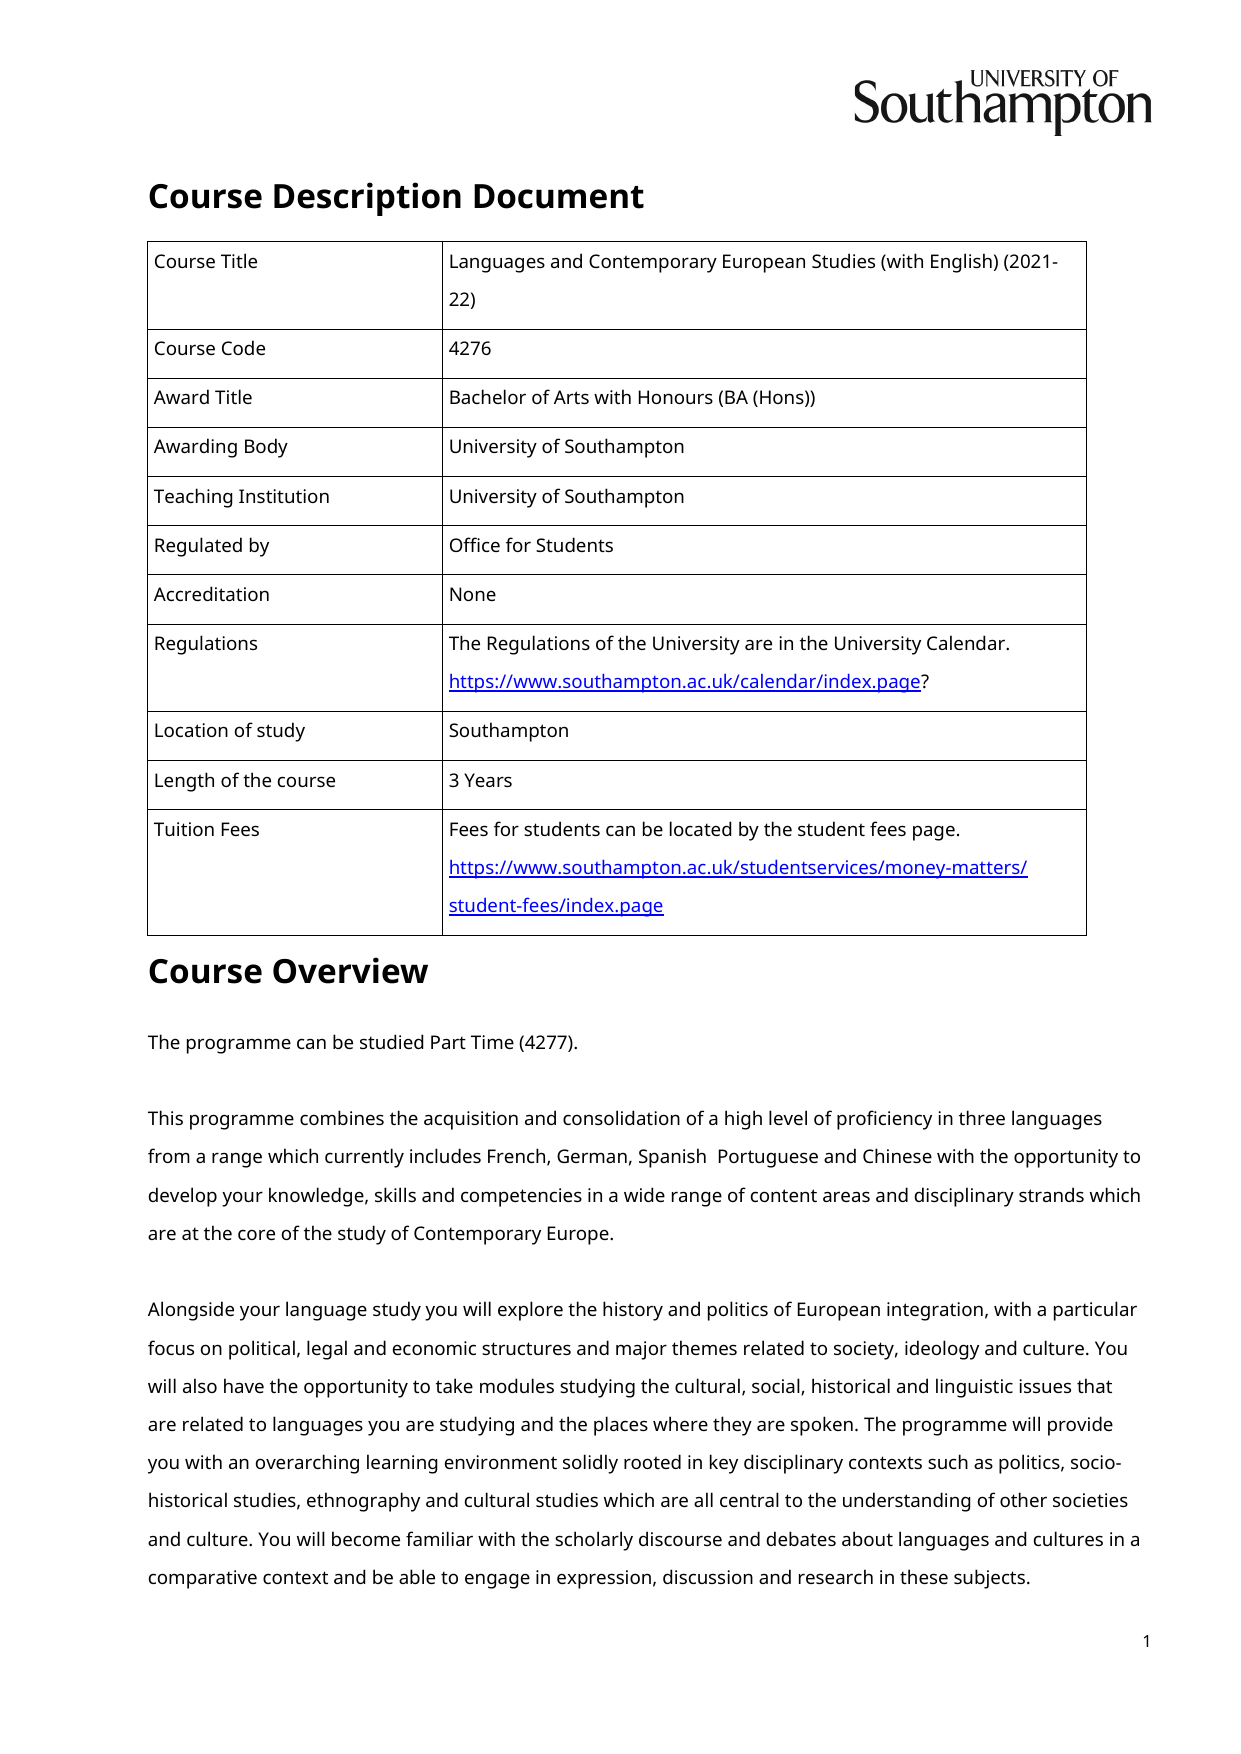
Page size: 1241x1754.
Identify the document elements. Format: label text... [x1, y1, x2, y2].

table_cell Fees for students can be located by the student fees page. https://www.southampton.ac.uk/studentservices/money-matters/student-fees/index.page [443, 810, 1086, 935]
table_cell Length of the course [148, 761, 442, 809]
table_cell Regulated by [148, 526, 442, 574]
table_cell Teaching Institution [148, 477, 442, 525]
table_cell 3 Years [443, 761, 1086, 809]
table_cell Regulations [148, 625, 442, 711]
table_cell Location of study [148, 712, 442, 760]
table_header Languages and Contemporary European Studies (with English) (2021-22) [443, 242, 1086, 328]
table_cell The Regulations of the University are in the University Calendar. https://www.southampton.ac.uk/calendar/index.page? [443, 625, 1086, 711]
table_cell University of Southampton [443, 428, 1086, 476]
table_cell Bachelor of Arts with Honours (BA (Hons)) [443, 379, 1086, 427]
table_cell Course Code [148, 330, 442, 378]
table_cell Southampton [443, 712, 1086, 760]
table_cell Office for Students [443, 526, 1086, 574]
subtitle Course Description Document [148, 173, 1152, 218]
table_cell Award Title [148, 379, 442, 427]
table_cell 4276 [443, 330, 1086, 378]
table_cell Tuition Fees [148, 810, 442, 935]
table_header Course Title [148, 242, 442, 328]
table_cell Accreditation [148, 575, 442, 623]
table_cell None [443, 575, 1086, 623]
text The programme can be studied Part Time (4277). This programme combines the acquisition and consolidation of a high level of proficiency in three languages from a range which currently includes French, German, Spanish Portuguese and Chinese with the opportunity to develop your knowledge, skills and competencies in a wide range of content areas and disciplinary strands which are at the core of the study of Contemporary Europe. Alongside your language study you will explore the history and politics of European integration, with a particular focus on political, legal and economic structures and major themes related to society, ideology and culture. You will also have the opportunity to take modules studying the cultural, social, historical and linguistic issues that are related to languages you are studying and the places where they are spoken. The programme will provide you with an overarching learning environment solidly rooted in key disciplinary contexts such as politics, socio-historical studies, ethnography and cultural studies which are all central to the understanding of other societies and culture. You will become familiar with the scholarly discourse and debates about languages and cultures in a comparative context and be able to engage in expression, discussion and research in these subjects. [148, 1029, 1145, 1590]
table_cell University of Southampton [443, 477, 1086, 525]
table_cell Awarding Body [148, 428, 442, 476]
subtitle Course Overview [148, 948, 1152, 994]
